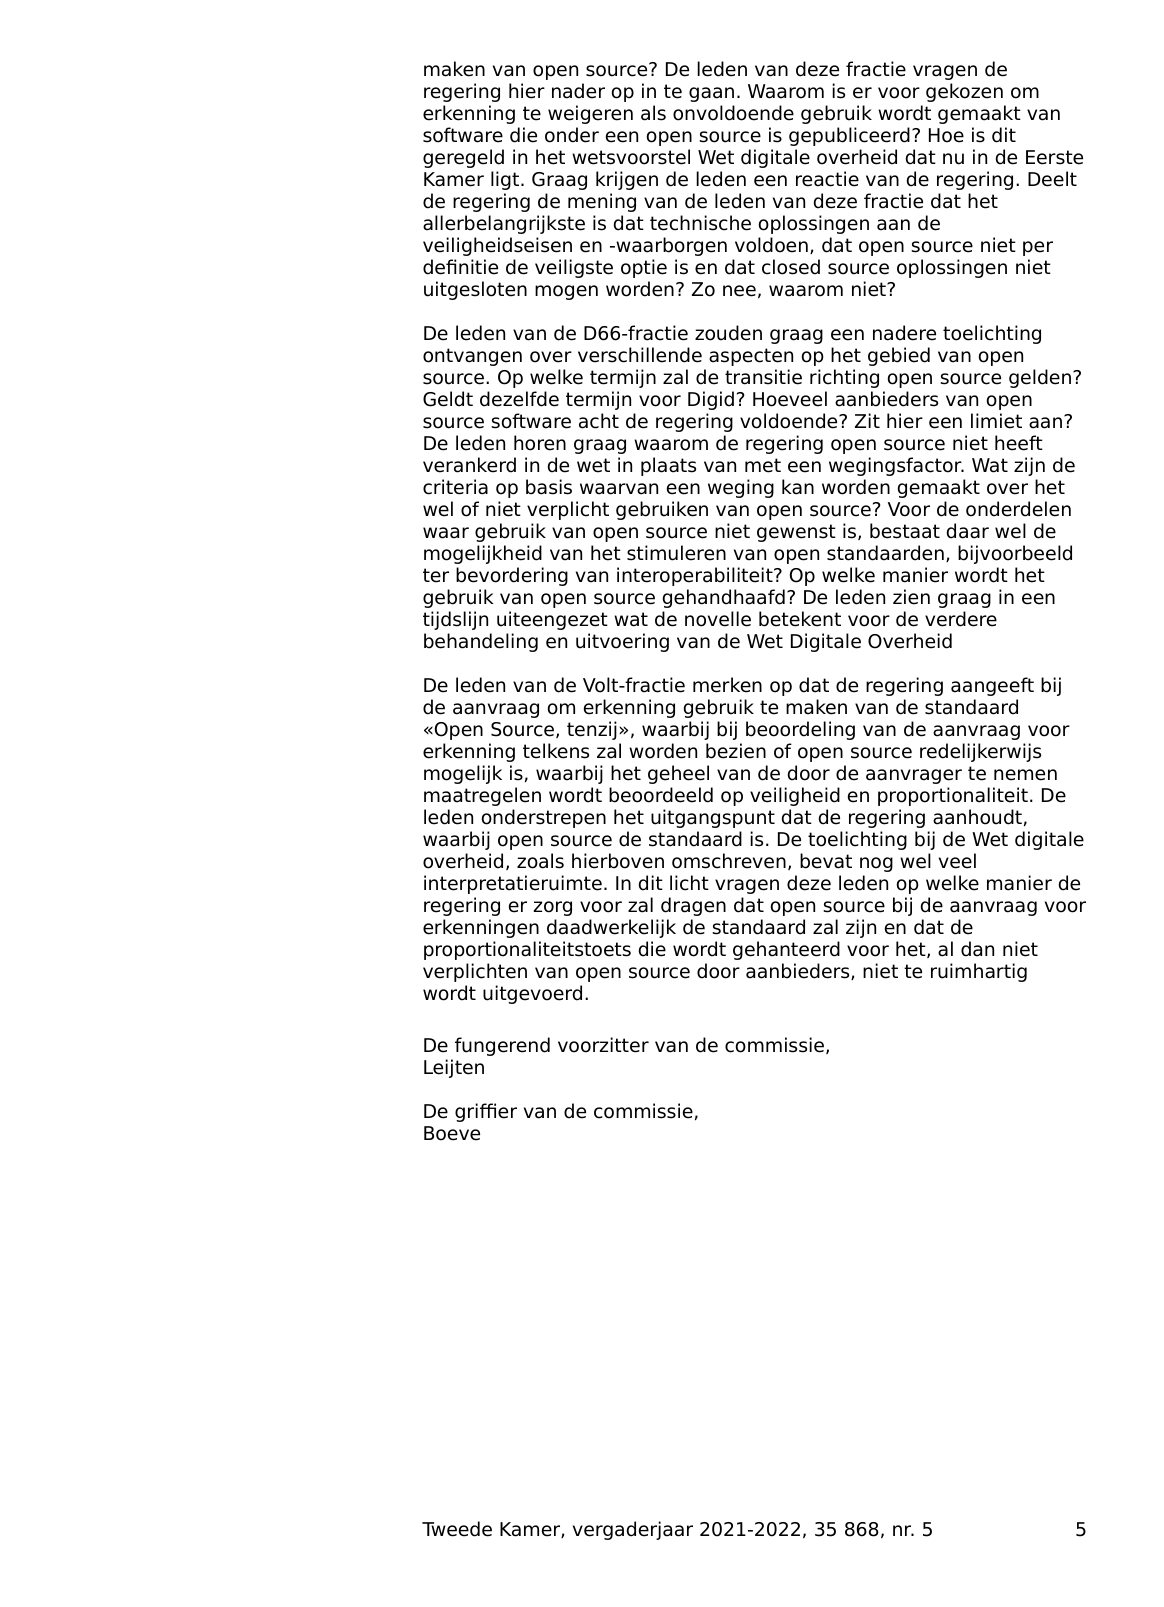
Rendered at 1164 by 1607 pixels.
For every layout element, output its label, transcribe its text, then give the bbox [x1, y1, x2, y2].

text De leden van de Volt-fractie merken op dat de regering aangeeft bij de aanvraag om erkenning gebruik te maken van de standaard «Open Source, tenzij», waarbij bij beoordeling van de aanvraag voor erkenning telkens zal worden bezien of open source redelijkerwijs mogelijk is, waarbij het geheel van de door de aanvrager te nemen maatregelen wordt beoordeeld op veiligheid en proportionaliteit. De leden onderstrepen het uitgangspunt dat de regering aanhoudt, waarbij open source de standaard is. De toelichting bij de Wet digitale overheid, zoals hierboven omschreven, bevat nog wel veel interpretatieruimte. In dit licht vragen deze leden op welke manier de regering er zorg voor zal dragen dat open source bij de aanvraag voor erkenningen daadwerkelijk de standaard zal zijn en dat de proportionaliteitstoets die wordt gehanteerd voor het, al dan niet verplichten van open source door aanbieders, niet te ruimhartig wordt uitgevoerd. [422, 675, 1087, 1004]
text maken van open source? De leden van deze fractie vragen de regering hier nader op in te gaan. Waarom is er voor gekozen om erkenning te weigeren als onvoldoende gebruik wordt gemaakt van software die onder een open source is gepubliceerd? Hoe is dit geregeld in het wetsvoorstel Wet digitale overheid dat nu in de Eerste Kamer ligt. Graag krijgen de leden een reactie van de regering. Deelt de regering de mening van de leden van deze fractie dat het allerbelangrijkste is dat technische oplossingen aan de veiligheidseisen en -waarborgen voldoen, dat open source niet per definitie de veiligste optie is en dat closed source oplossingen niet uitgesloten mogen worden? Zo nee, waarom niet? [422, 59, 1087, 301]
text De griffier van de commissie, Boeve [422, 1101, 1087, 1145]
text De leden van de D66-fractie zouden graag een nadere toelichting ontvangen over verschillende aspecten op het gebied van open source. Op welke termijn zal de transitie richting open source gelden? Geldt dezelfde termijn voor Digid? Hoeveel aanbieders van open source software acht de regering voldoende? Zit hier een limiet aan? De leden horen graag waarom de regering open source niet heeft verankerd in de wet in plaats van met een wegingsfactor. Wat zijn de criteria op basis waarvan een weging kan worden gemaakt over het wel of niet verplicht gebruiken van open source? Voor de onderdelen waar gebruik van open source niet gewenst is, bestaat daar wel de mogelijkheid van het stimuleren van open standaarden, bijvoorbeeld ter bevordering van interoperabiliteit? Op welke manier wordt het gebruik van open source gehandhaafd? De leden zien graag in een tijdslijn uiteengezet wat de novelle betekent voor de verdere behandeling en uitvoering van de Wet Digitale Overheid [422, 323, 1087, 653]
text De fungerend voorzitter van de commissie, Leijten [422, 1034, 1087, 1078]
